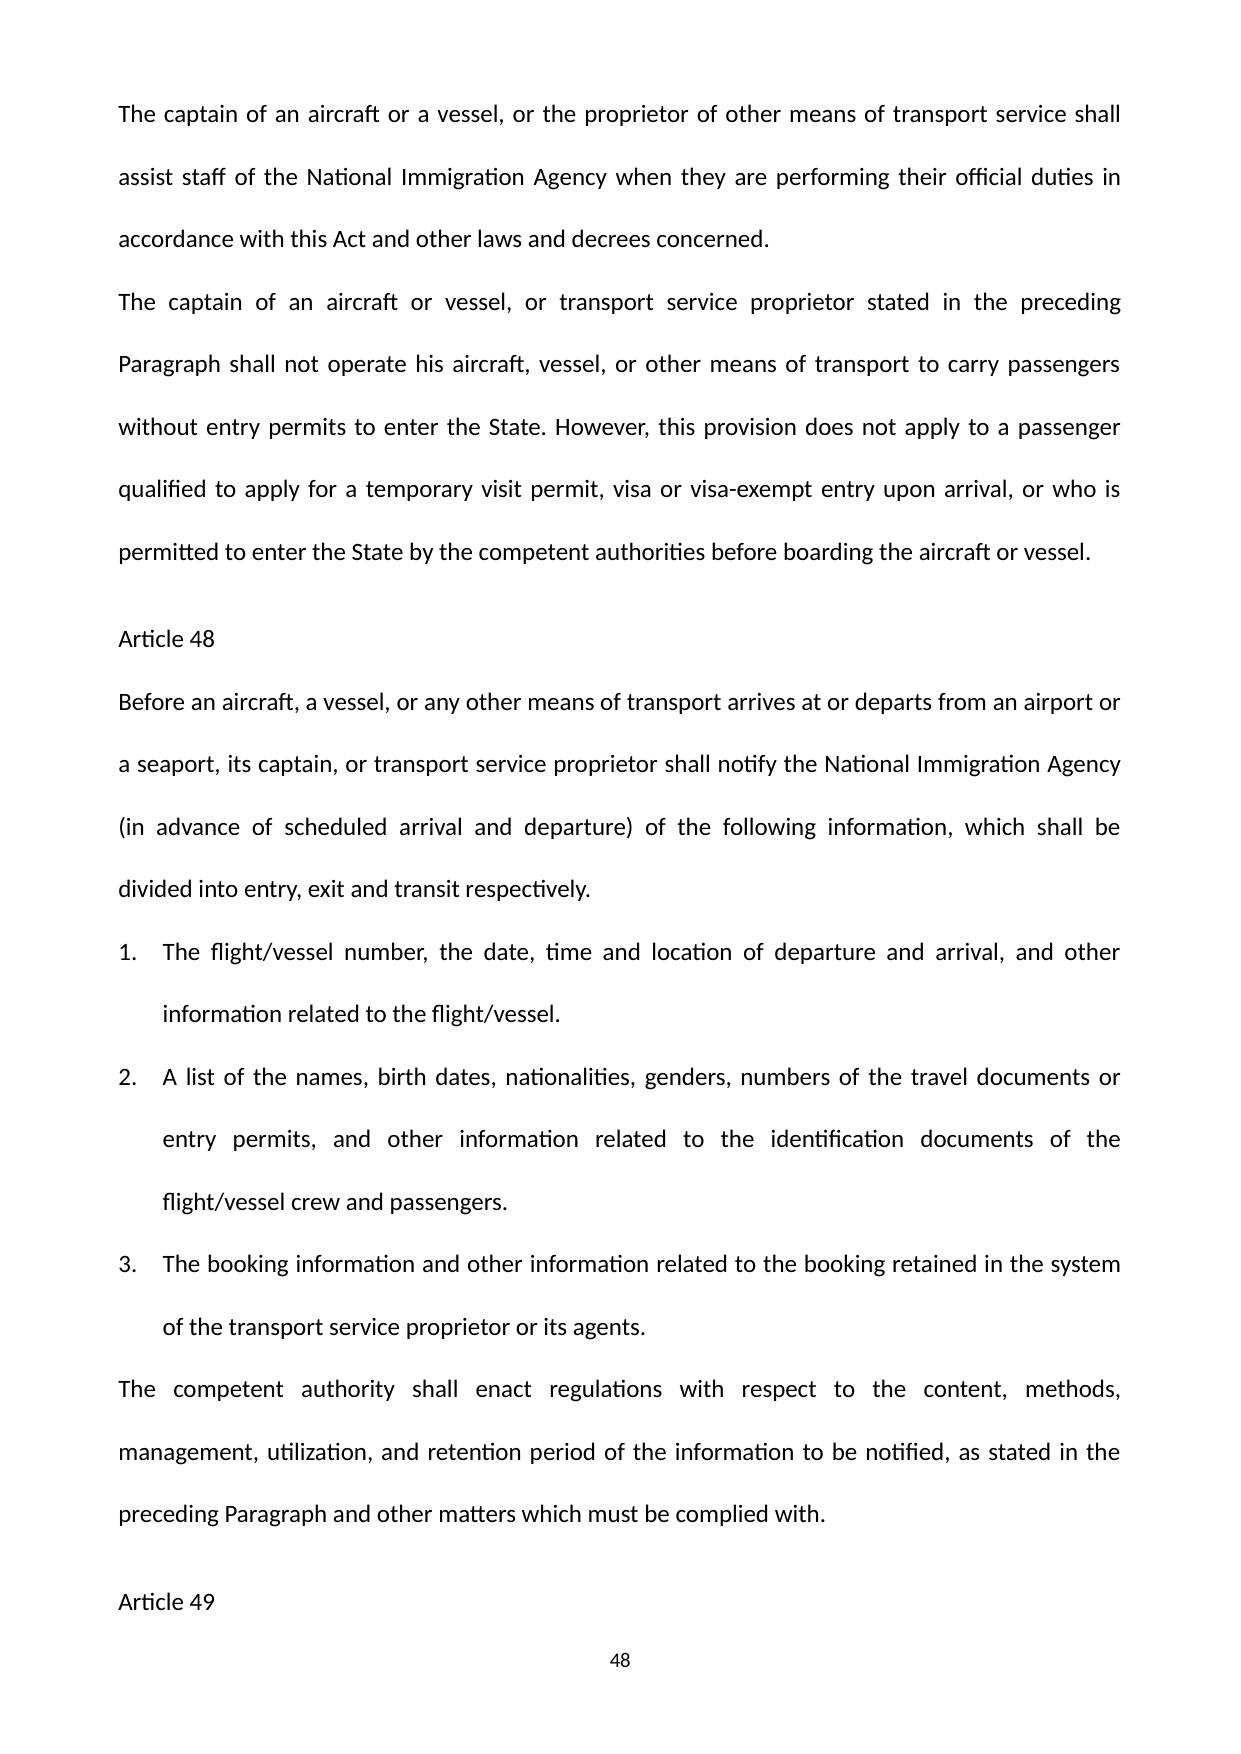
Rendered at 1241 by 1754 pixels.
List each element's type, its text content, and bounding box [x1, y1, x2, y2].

text The competent authority shall enact regulations with respect to the content, methods, management, utilization, and retention period of the information to be notified, as stated in the preceding Paragraph and other matters which must be complied with. [118, 1347, 1122, 1534]
text Before an aircraft, a vessel, or any other means of transport arrives at or departs from an airport or a seaport, its captain, or transport service proprietor shall notify the National Immigration Agency (in advance of scheduled arrival and departure) of the following information, which shall be divided into entry, exit and transit respectively. [118, 659, 1122, 909]
text The captain of an aircraft or a vessel, or the proprietor of other means of transport service shall assist staff of the National Immigration Agency when they are performing their official duties in accordance with this Act and other laws and decrees concerned. [118, 72, 1122, 259]
text The captain of an aircraft or vessel, or transport service proprietor stated in the preceding Paragraph shall not operate his aircraft, vessel, or other means of transport to carry passengers without entry permits to enter the State. However, this provision does not apply to a passenger qualified to apply for a temporary visit permit, visa or visa-exempt entry upon arrival, or who is permitted to enter the State by the competent authorities before boarding the aircraft or vessel. [118, 259, 1122, 572]
text Article 48 [118, 597, 1122, 659]
list The booking information and other information related to the booking retained in the system of the transport service proprietor or its agents. [118, 1222, 1122, 1347]
list A list of the names, birth dates, nationalities, genders, numbers of the travel documents or entry permits, and other information related to the identification documents of the flight/vessel crew and passengers. [118, 1034, 1122, 1222]
text Article 49 [118, 1559, 1122, 1622]
list The flight/vessel number, the date, time and location of departure and arrival, and other information related to the flight/vessel. [118, 909, 1122, 1034]
